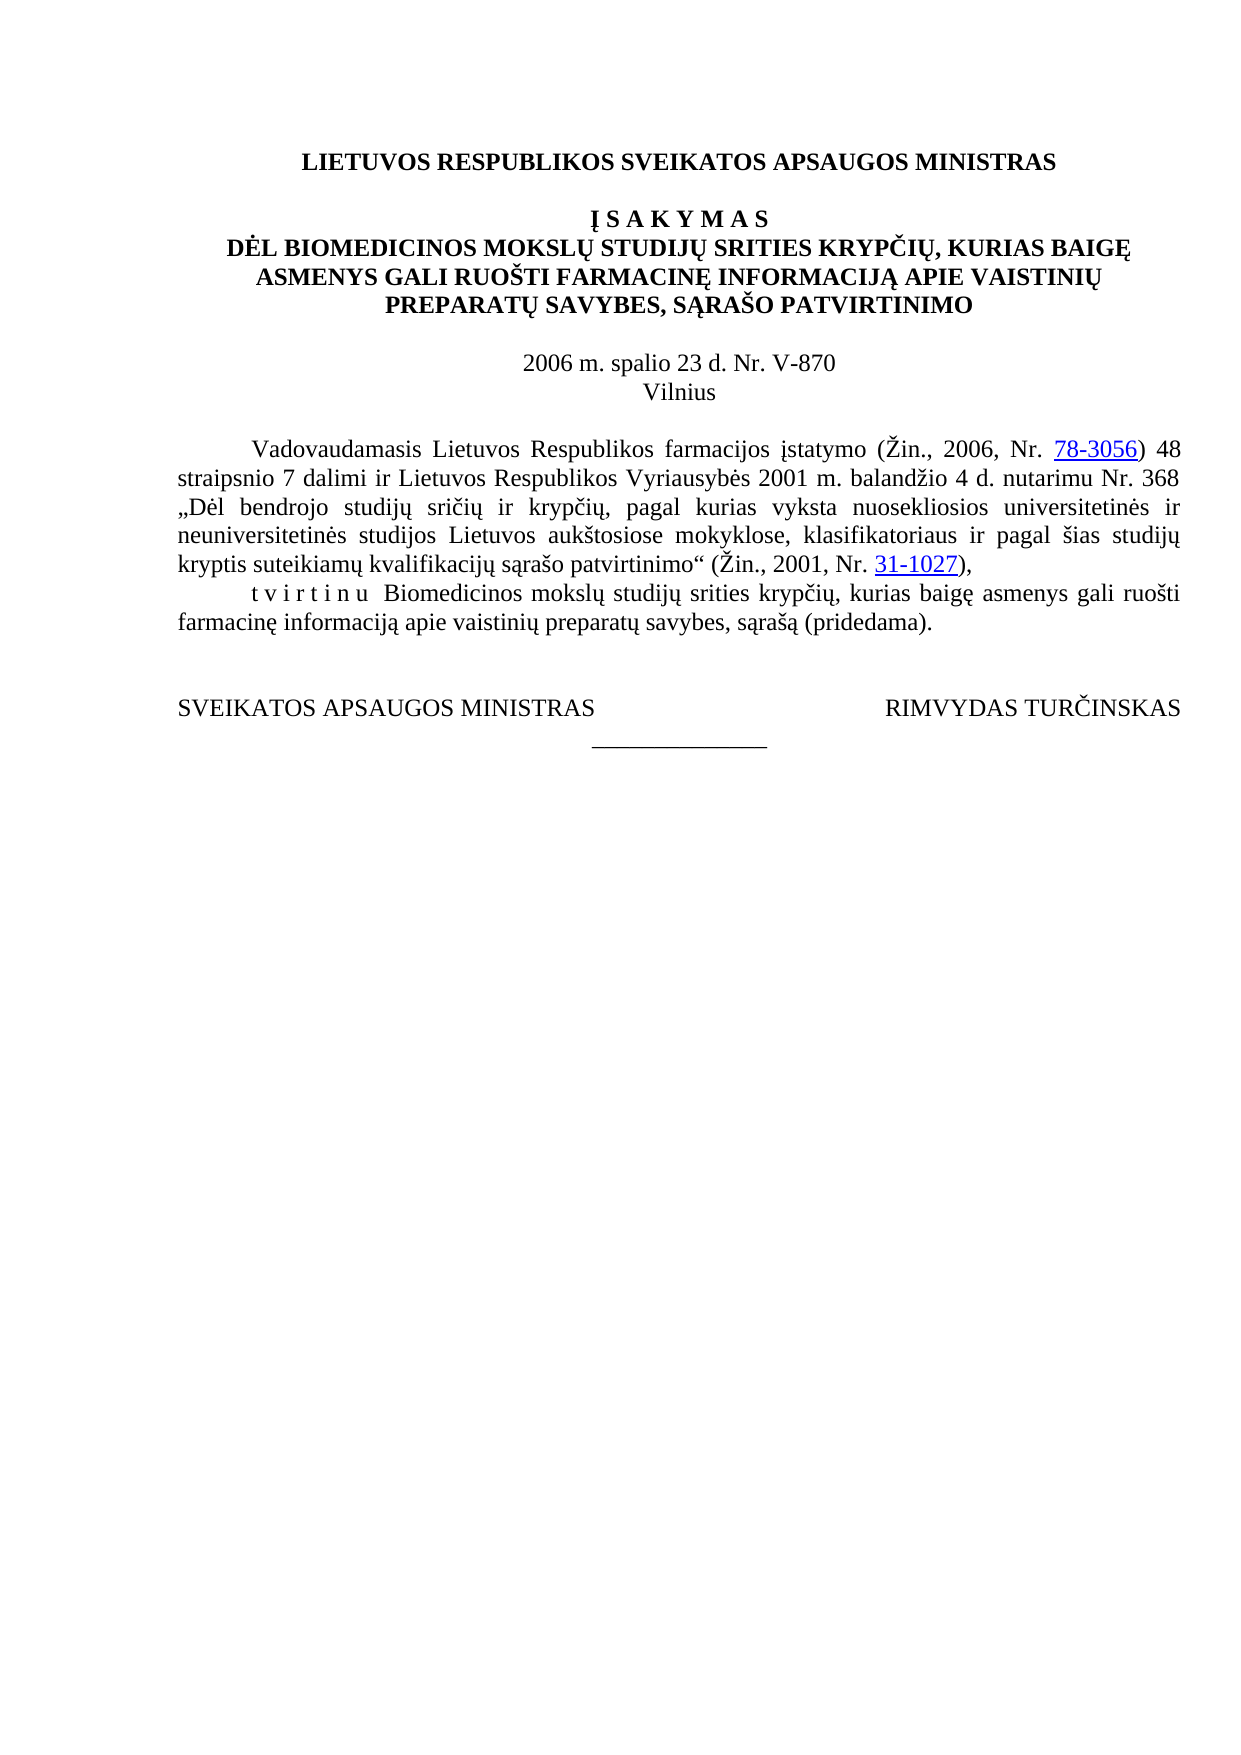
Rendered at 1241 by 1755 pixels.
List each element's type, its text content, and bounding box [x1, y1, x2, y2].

text tvirtinu Biomedicinos mokslų studijų srities krypčių, kurias baigę asmenys gali ruošti farmacinę informaciją apie vaistinių preparatų savybes, sąrašą (pridedama). [177, 578, 1181, 636]
text DĖL BIOMEDICINOS MOKSLŲ STUDIJŲ SRITIES KRYPČIŲ, KURIAS BAIGĘ ASMENYS GALI RUOŠTI FARMACINĘ INFORMACIJĄ APIE VAISTINIŲ PREPARATŲ SAVYBES, SĄRAŠO PATVIRTINIMO [177, 233, 1181, 319]
text SVEIKATOS APSAUGOS MINISTRAS RIMVYDAS TURČINSKAS [177, 693, 1181, 722]
text LIETUVOS RESPUBLIKOS SVEIKATOS APSAUGOS MINISTRAS [177, 147, 1181, 176]
text Į S A K Y M A S [177, 204, 1181, 233]
text Vilnius [177, 377, 1181, 406]
text Vadovaudamasis Lietuvos Respublikos farmacijos įstatymo (Žin., 2006, Nr. 78-3056) 48 straipsnio 7 dalimi ir Lietuvos Respublikos Vyriausybės 2001 m. balandžio 4 d. nutarimu Nr. 368 „Dėl bendrojo studijų sričių ir krypčių, pagal kurias vyksta nuosekliosios universitetinės ir neuniversitetinės studijos Lietuvos aukštosiose mokyklose, klasifikatoriaus ir pagal šias studijų kryptis suteikiamų kvalifikacijų sąrašo patvirtinimo“ (Žin., 2001, Nr. 31-1027), [177, 434, 1181, 578]
text 2006 m. spalio 23 d. Nr. V-870 [177, 348, 1181, 377]
text ______________ [177, 722, 1181, 751]
